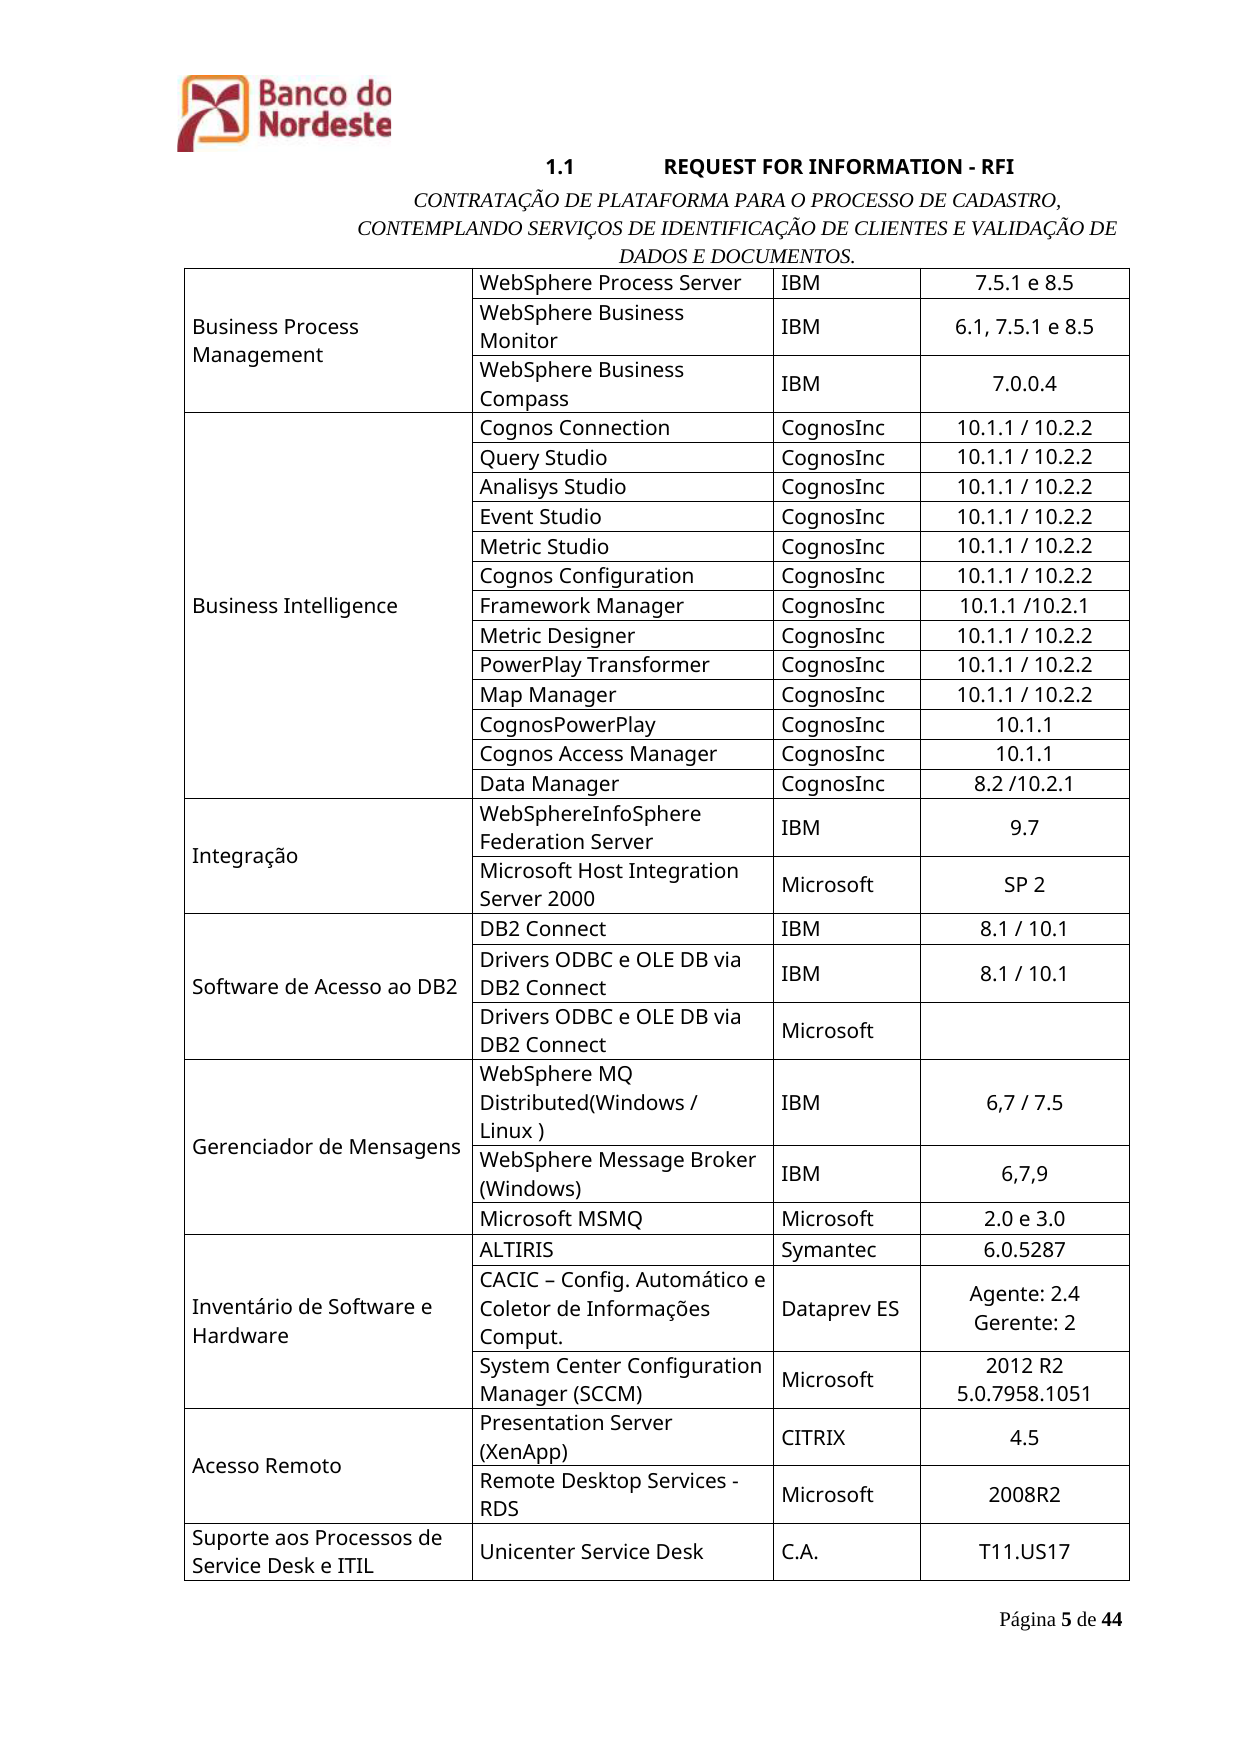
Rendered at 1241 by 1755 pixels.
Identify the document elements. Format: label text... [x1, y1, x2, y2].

table_cell Microsoft [774, 1003, 920, 1059]
table_cell System Center Configuration Manager (SCCM) [473, 1352, 773, 1408]
table_cell Map Manager [473, 680, 773, 709]
table_cell Query Studio [473, 443, 773, 472]
table_cell 8.1 / 10.1 [921, 945, 1129, 1002]
table_cell CognosInc [774, 443, 920, 472]
table_cell [921, 1003, 1129, 1059]
table_cell Business Process Management [185, 269, 472, 412]
table_cell CognosInc [774, 502, 920, 531]
table_cell 8.2 /10.2.1 [921, 770, 1129, 798]
table_cell IBM [774, 299, 920, 355]
table_cell Data Manager [473, 770, 773, 798]
table_cell CognosInc [774, 680, 920, 709]
table_cell Business Intelligence [185, 413, 472, 798]
table_cell 6.1, 7.5.1 e 8.5 [921, 299, 1129, 355]
table_cell 10.1.1 [921, 740, 1129, 768]
table_cell 10.1.1 /10.2.1 [921, 591, 1129, 620]
table_cell WebSphere Message Broker (Windows) [473, 1146, 773, 1202]
table_cell CACIC – Config. Automático e Coletor de Informações Comput. [473, 1266, 773, 1351]
table_cell 7.5.1 e 8.5 [921, 269, 1129, 297]
table_cell Microsoft [774, 1466, 920, 1523]
table_cell Drivers ODBC e OLE DB via DB2 Connect [473, 1003, 773, 1059]
table_cell 8.1 / 10.1 [921, 914, 1129, 944]
table_cell 10.1.1 [921, 710, 1129, 739]
table_cell 2012 R2 5.0.7958.1051 [921, 1352, 1129, 1408]
table_cell ALTIRIS [473, 1235, 773, 1265]
table_cell IBM [774, 914, 920, 944]
table_cell 10.1.1 / 10.2.2 [921, 413, 1129, 442]
table_cell 10.1.1 / 10.2.2 [921, 680, 1129, 709]
table_cell IBM [774, 945, 920, 1002]
table_cell CognosInc [774, 710, 920, 739]
table_cell 2.0 e 3.0 [921, 1203, 1129, 1233]
table_cell WebSphere MQ Distributed(Windows / Linux ) [473, 1060, 773, 1145]
table_cell Gerenciador de Mensagens [185, 1060, 472, 1233]
table_cell Presentation Server (XenApp) [473, 1409, 773, 1465]
table_cell 10.1.1 / 10.2.2 [921, 532, 1129, 561]
table_cell Metric Designer [473, 621, 773, 650]
table_cell DB2 Connect [473, 914, 773, 944]
table_cell Agente: 2.4 Gerente: 2 [921, 1266, 1129, 1351]
table_cell CognosInc [774, 591, 920, 620]
table_cell CognosInc [774, 562, 920, 590]
table_cell Remote Desktop Services - RDS [473, 1466, 773, 1523]
table_cell Microsoft Host Integration Server 2000 [473, 857, 773, 913]
table_cell Acesso Remoto [185, 1409, 472, 1523]
table_cell 6.0.5287 [921, 1235, 1129, 1265]
table_cell CognosInc [774, 651, 920, 679]
table_cell Software de Acesso ao DB2 [185, 914, 472, 1059]
table_cell Metric Studio [473, 532, 773, 561]
table_cell Inventário de Software e Hardware [185, 1235, 472, 1408]
table_cell 6,7,9 [921, 1146, 1129, 1202]
table_cell 4.5 [921, 1409, 1129, 1465]
table_cell 10.1.1 / 10.2.2 [921, 621, 1129, 650]
table_cell Analisys Studio [473, 473, 773, 501]
table_cell Symantec [774, 1235, 920, 1265]
table_cell PowerPlay Transformer [473, 651, 773, 679]
table_cell WebSphere Process Server [473, 269, 773, 297]
table_cell 10.1.1 / 10.2.2 [921, 502, 1129, 531]
table_cell 10.1.1 / 10.2.2 [921, 443, 1129, 472]
table_cell Microsoft MSMQ [473, 1203, 773, 1233]
table_cell WebSphere Business Compass [473, 356, 773, 412]
table_cell CognosInc [774, 740, 920, 768]
table_cell WebSphereInfoSphere Federation Server [473, 799, 773, 856]
table_cell SP 2 [921, 857, 1129, 913]
table_cell 10.1.1 / 10.2.2 [921, 473, 1129, 501]
table_cell Dataprev ES [774, 1266, 920, 1351]
table_cell IBM [774, 356, 920, 412]
table_cell 10.1.1 / 10.2.2 [921, 562, 1129, 590]
table_cell IBM [774, 1146, 920, 1202]
table_cell Microsoft [774, 857, 920, 913]
table_cell Unicenter Service Desk [473, 1524, 773, 1580]
table_cell CognosInc [774, 770, 920, 798]
table_cell 10.1.1 / 10.2.2 [921, 651, 1129, 679]
table_cell Cognos Connection [473, 413, 773, 442]
table_cell 2008R2 [921, 1466, 1129, 1523]
table_cell CognosPowerPlay [473, 710, 773, 739]
table_cell Cognos Configuration [473, 562, 773, 590]
table_cell 7.0.0.4 [921, 356, 1129, 412]
table_cell Microsoft [774, 1352, 920, 1408]
table_cell CognosInc [774, 413, 920, 442]
table_cell IBM [774, 1060, 920, 1145]
table_cell Integração [185, 799, 472, 913]
table_cell CognosInc [774, 532, 920, 561]
table_cell IBM [774, 799, 920, 856]
table_cell Framework Manager [473, 591, 773, 620]
table_cell WebSphere Business Monitor [473, 299, 773, 355]
table_cell C.A. [774, 1524, 920, 1580]
table_cell Drivers ODBC e OLE DB via DB2 Connect [473, 945, 773, 1002]
table_cell CognosInc [774, 621, 920, 650]
table_cell Microsoft [774, 1203, 920, 1233]
table_cell CITRIX [774, 1409, 920, 1465]
table_cell Cognos Access Manager [473, 740, 773, 768]
table_cell T11.US17 [921, 1524, 1129, 1580]
table_cell CognosInc [774, 473, 920, 501]
table_cell 6,7 / 7.5 [921, 1060, 1129, 1145]
table_cell 9.7 [921, 799, 1129, 856]
table_cell Suporte aos Processos de Service Desk e ITIL [185, 1524, 472, 1580]
table_cell IBM [774, 269, 920, 297]
table_cell Event Studio [473, 502, 773, 531]
